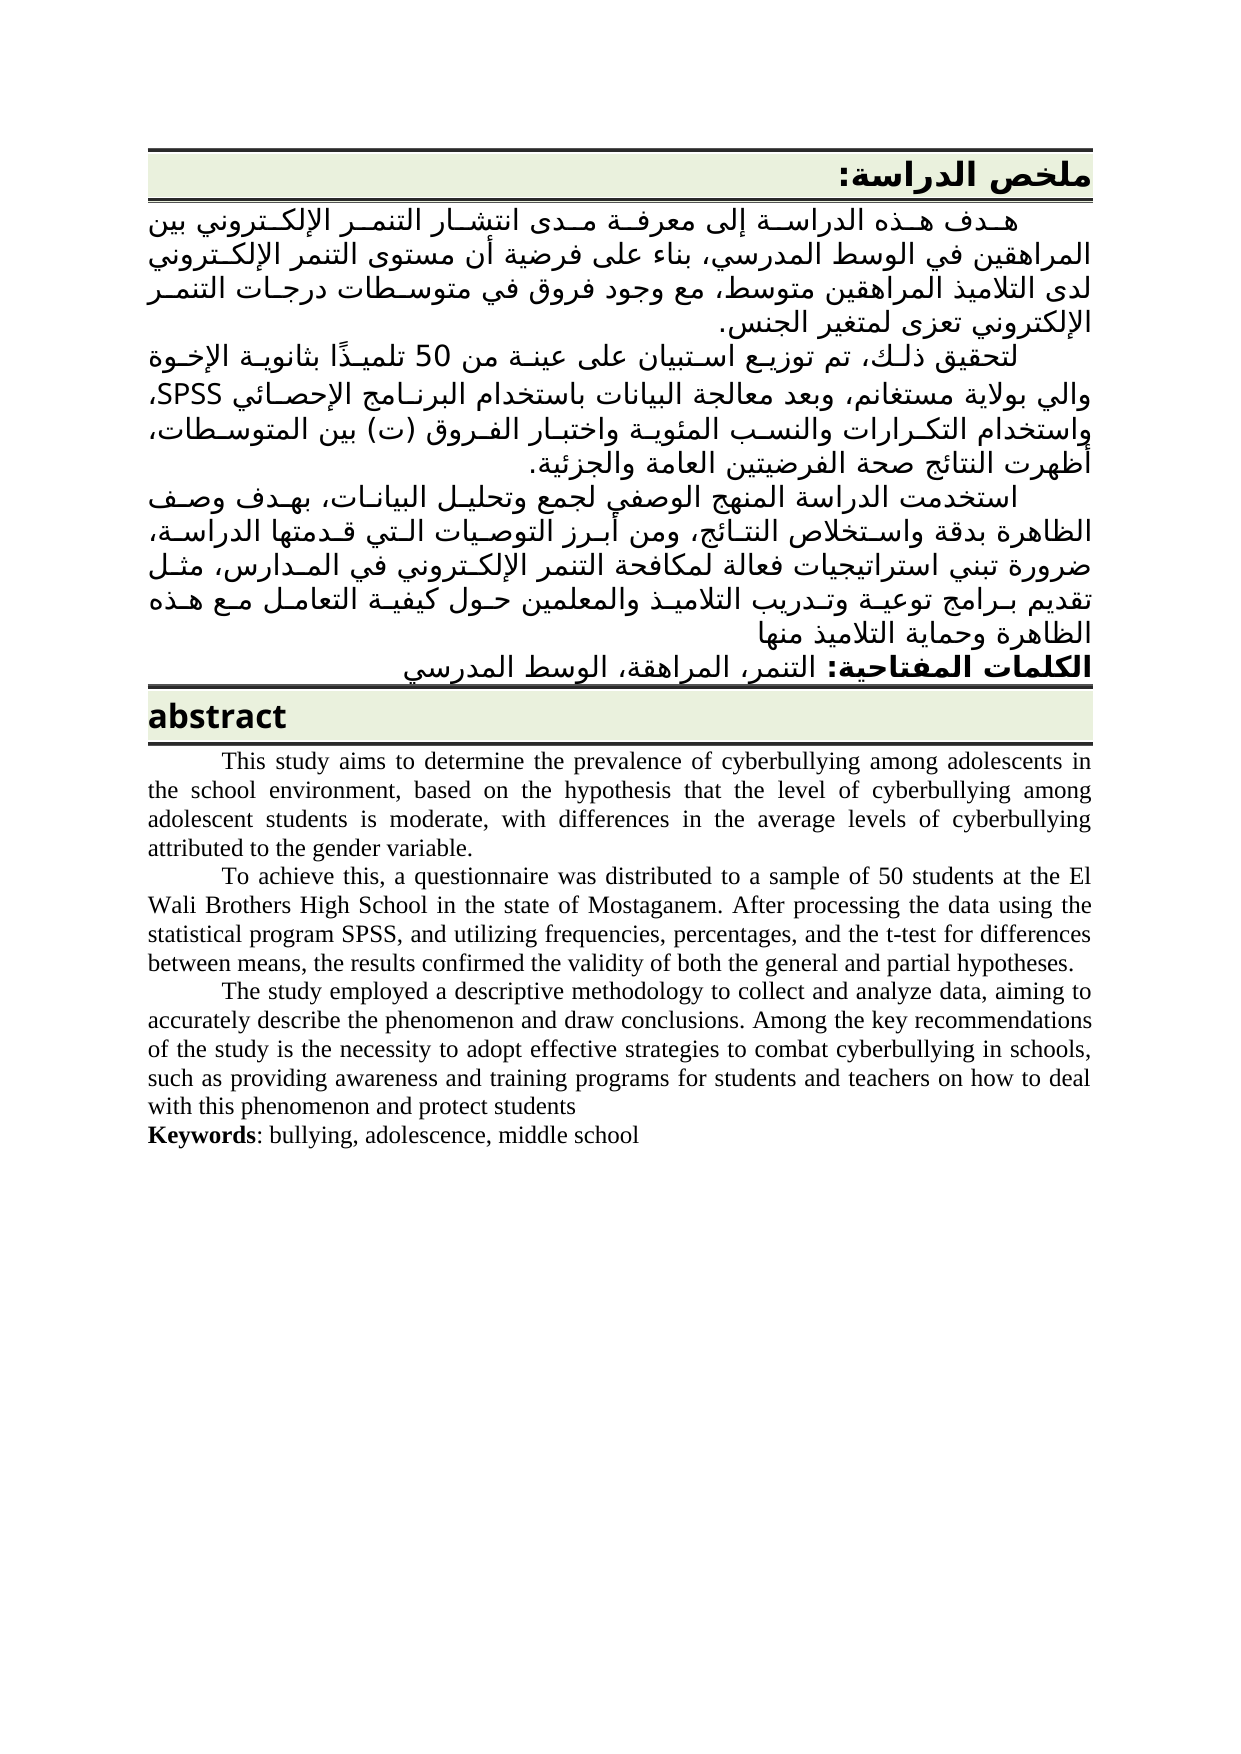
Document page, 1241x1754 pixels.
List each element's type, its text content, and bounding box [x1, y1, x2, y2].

text لتحقيق ذلك، تم توزيع استبيان على عينة من 50 تلميذًا بثانوية الإخوة والي بولاية مستغانم، وبعد معالجة البيانات باستخدام البرنامج الإحصائي SPSS، واستخدام التكرارات والنسب المئوية واختبار الفروق (ت) بين المتوسطات، أظهرت النتائج صحة الفرضيتين العامة والجزئية. [148, 339, 1093, 481]
text هدف هذه الدراسة إلى معرفة مدى انتشار التنمر الإلكتروني بين المراهقين في الوسط المدرسي، بناء على فرضية أن مستوى التنمر الإلكتروني لدى التلاميذ المراهقين متوسط، مع وجود فروق في متوسطات درجات التنمر الإلكتروني تعزى لمتغير الجنس. [148, 203, 1093, 339]
text Keywords: bullying, adolescence, middle school [148, 1120, 1093, 1149]
text الكلمات المفتاحية: التنمر، المراهقة، الوسط المدرسي [148, 650, 1093, 684]
text ملخص الدراسة: [148, 154, 1093, 197]
text abstract [148, 691, 1093, 740]
text The study employed a descriptive methodology to collect and analyze data, aiming to accurately describe the phenomenon and draw conclusions. Among the key recommendations of the study is the necessity to adopt effective strategies to combat cyberbullying in schools, such as providing awareness and training programs for students and teachers on how to deal with this phenomenon and protect students [148, 976, 1093, 1120]
text This study aims to determine the prevalence of cyberbullying among adolescents in the school environment, based on the hypothesis that the level of cyberbullying among adolescent students is moderate, with differences in the average levels of cyberbullying attributed to the gender variable. [148, 746, 1093, 861]
text استخدمت الدراسة المنهج الوصفي لجمع وتحليل البيانات، بهدف وصف الظاهرة بدقة واستخلاص النتائج، ومن أبرز التوصيات التي قدمتها الدراسة، ضرورة تبني استراتيجيات فعالة لمكافحة التنمر الإلكتروني في المدارس، مثل تقديم برامج توعية وتدريب التلاميذ والمعلمين حول كيفية التعامل مع هذه الظاهرة وحماية التلاميذ منها [148, 481, 1093, 650]
text To achieve this, a questionnaire was distributed to a sample of 50 students at the El Wali Brothers High School in the state of Mostaganem. After processing the data using the statistical program SPSS, and utilizing frequencies, percentages, and the t-test for differences between means, the results confirmed the validity of both the general and partial hypotheses. [148, 861, 1093, 976]
